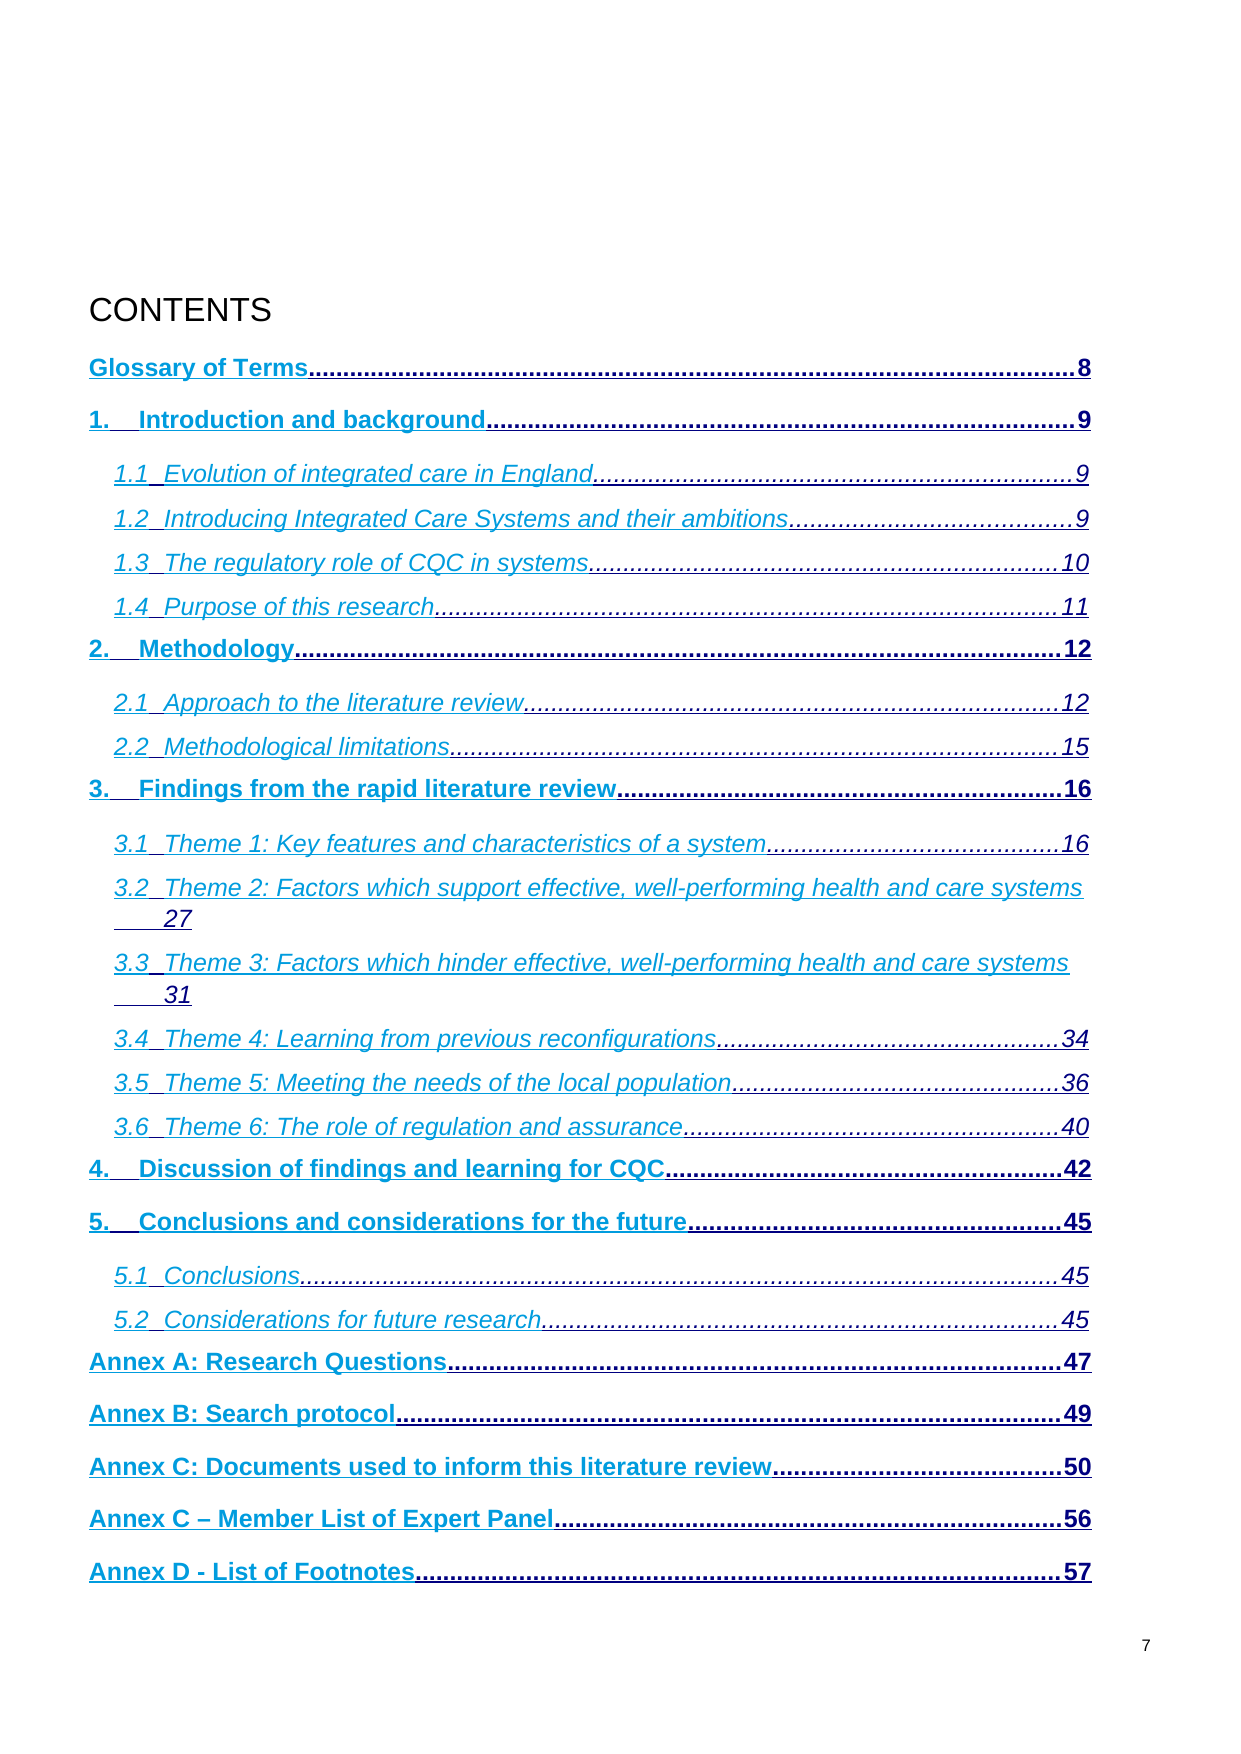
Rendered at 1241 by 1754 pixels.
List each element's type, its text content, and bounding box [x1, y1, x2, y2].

text Annex C: Documents used to inform this literature review 50 [89, 1452, 1092, 1477]
text Glossary of Terms 8 [89, 353, 1092, 381]
text Annex D - List of Footnotes 57 [89, 1557, 1092, 1581]
text 3.4 Theme 4: Learning from previous reconfigurations 34 [114, 1024, 1092, 1053]
text 3.5 Theme 5: Meeting the needs of the local population 36 [114, 1068, 1092, 1097]
text 3.3 Theme 3: Factors which hinder effective, well-performing health and care systems 31 [114, 948, 1092, 1009]
text 4. Discussion of findings and learning for CQC 42 [89, 1154, 1092, 1179]
text 3.2 Theme 2: Factors which support effective, well-performing health and care systems 27 [114, 873, 1092, 933]
text Annex C – Member List of Expert Panel 56 [89, 1504, 1092, 1529]
text Annex A: Research Questions 47 [89, 1347, 1092, 1372]
text 1.2 Introducing Integrated Care Systems and their ambitions 9 [114, 503, 1092, 532]
text 2.1 Approach to the literature review 12 [114, 688, 1092, 717]
text 3.1 Theme 1: Key features and characteristics of a system 16 [114, 829, 1092, 857]
text 1. Introduction and background 9 [89, 405, 1092, 434]
subtitle Contents [89, 289, 1092, 328]
text 3.6 Theme 6: The role of regulation and assurance 40 [114, 1112, 1092, 1141]
text 3. Findings from the rapid literature review 16 [89, 774, 1092, 799]
text 5.1 Conclusions 45 [114, 1261, 1092, 1290]
text 2.2 Methodological limitations 15 [114, 732, 1092, 761]
text 5. Conclusions and considerations for the future 45 [89, 1206, 1092, 1231]
text 1.1 Evolution of integrated care in England 9 [114, 459, 1092, 488]
text Annex B: Search protocol 49 [89, 1399, 1092, 1424]
text 5.2 Considerations for future research 45 [114, 1305, 1092, 1334]
text 1.4 Purpose of this research 11 [114, 592, 1092, 620]
text 1.3 The regulatory role of CQC in systems 10 [114, 548, 1092, 576]
text 2. Methodology 12 [89, 634, 1092, 659]
